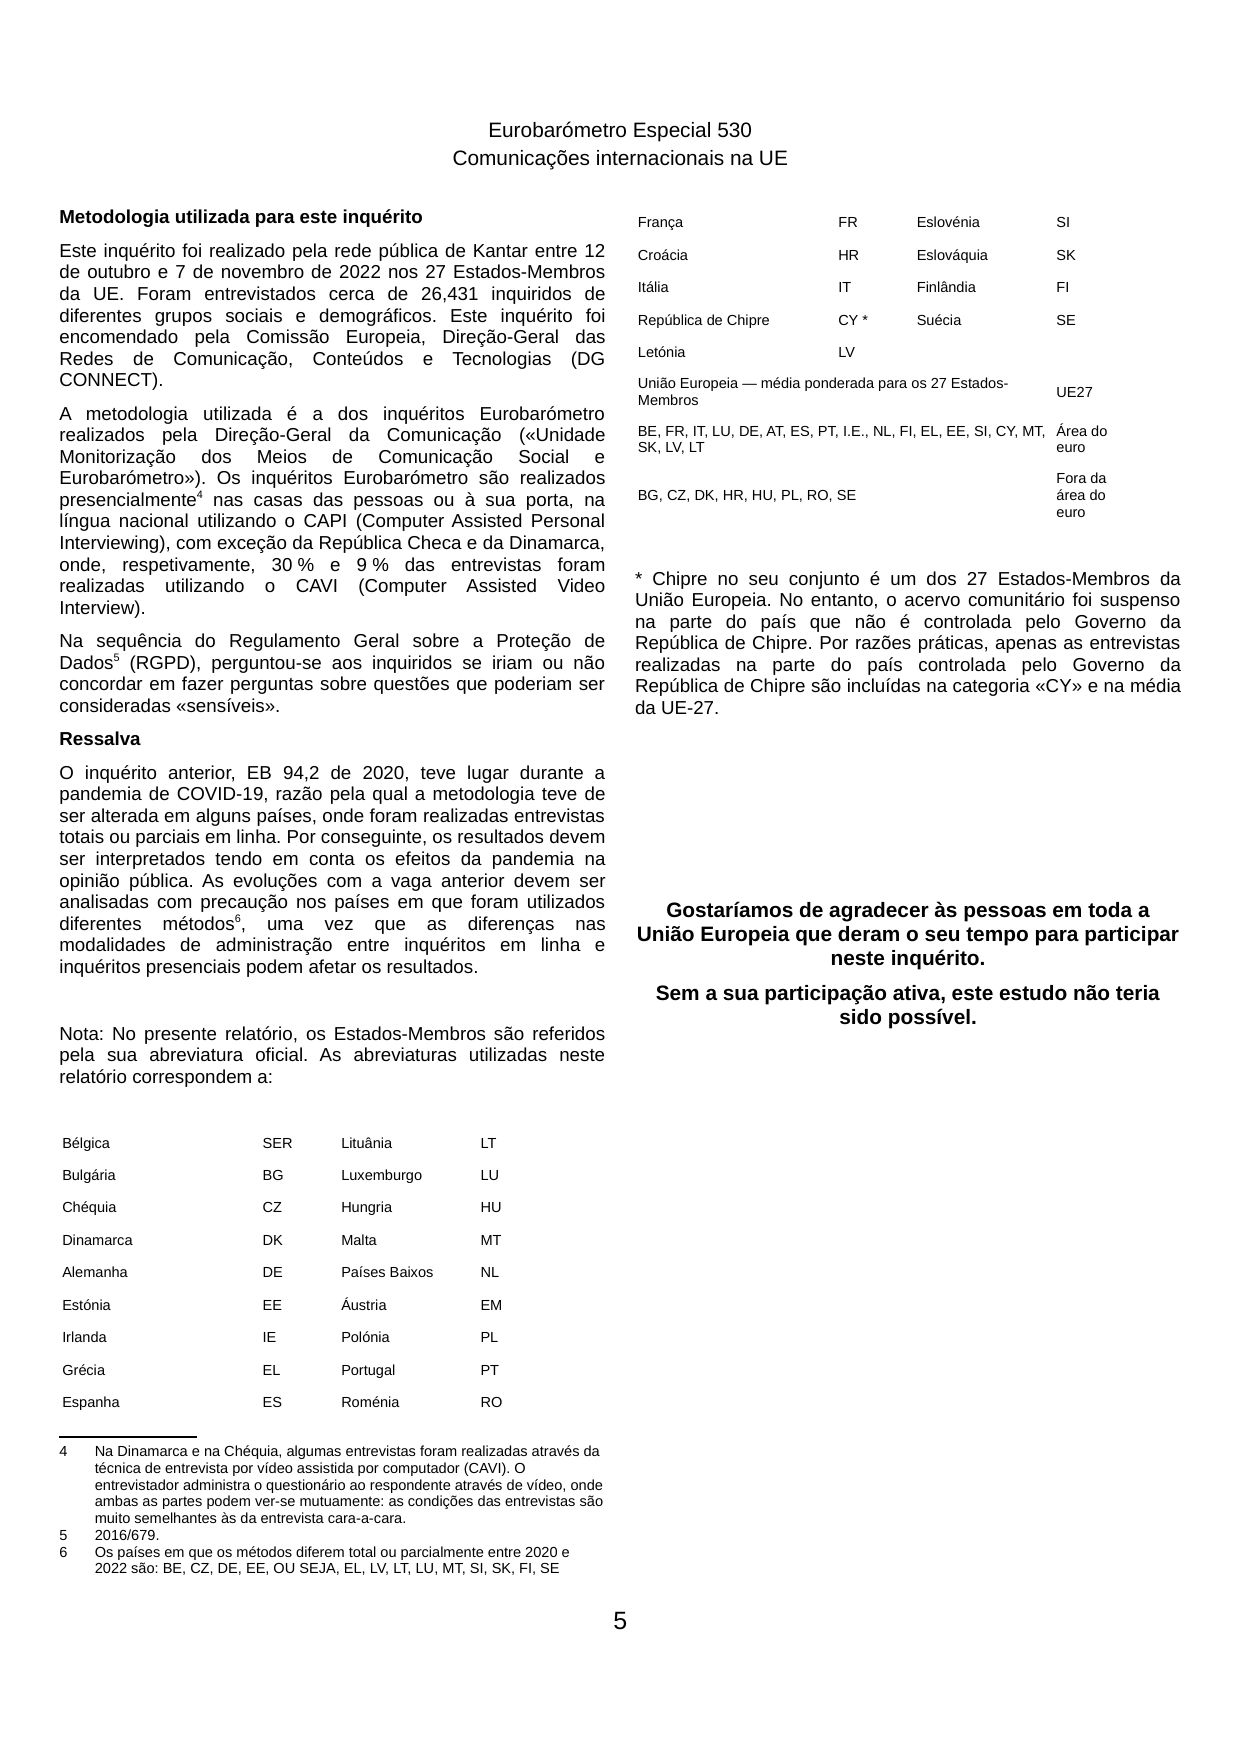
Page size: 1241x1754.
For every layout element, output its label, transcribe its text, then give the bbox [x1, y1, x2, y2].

table_cell DK [260, 1224, 338, 1256]
text Gostaríamos de agradecer às pessoas em toda a União Europeia que deram o seu tempo para participar neste inquérito. [635, 897, 1181, 969]
text Os países em que os métodos diferem total ou parcialmente entre 2020 e 2022 são: BE, CZ, DE, EE, OU SEJA, EL, LV, LT, LU, MT, SI, SK, FI, SE [59, 1543, 605, 1577]
table_cell Polónia [338, 1321, 477, 1353]
table_cell Fora da área do euro [1053, 463, 1121, 528]
table_cell Alemanha [59, 1256, 259, 1288]
text O inquérito anterior, EB 94,2 de 2020, teve lugar durante a pandemia de COVID-19, razão pela qual a metodologia teve de ser alterada em alguns países, onde foram realizadas entrevistas totais ou parciais em linha. Por conseguinte, os resultados devem ser interpretados tendo em conta os efeitos da pandemia na opinião pública. As evoluções com a vaga anterior devem ser analisadas com precaução nos países em que foram utilizados diferentes métodos, uma vez que as diferenças nas modalidades de administração entre inquéritos em linha e inquéritos presenciais podem afetar os resultados. [59, 762, 605, 977]
table_cell IE [260, 1321, 338, 1353]
table_cell HR [835, 239, 914, 271]
table_cell IT [835, 271, 914, 303]
text Metodologia utilizada para este inquérito [59, 206, 605, 228]
table_cell ES [260, 1386, 338, 1418]
table_header LT [478, 1127, 545, 1159]
table_cell [1053, 336, 1121, 368]
table_cell Dinamarca [59, 1224, 259, 1256]
table_cell EE [260, 1289, 338, 1321]
table_cell Grécia [59, 1353, 259, 1386]
text 2016/679. [59, 1527, 605, 1543]
table_cell SE [1053, 304, 1121, 336]
table_cell RO [478, 1386, 545, 1418]
table_cell BE, FR, IT, LU, DE, AT, ES, PT, I.E., NL, FI, EL, EE, SI, CY, MT, SK, LV, LT [635, 416, 1053, 463]
table_cell LV [835, 336, 914, 368]
table_cell Áustria [338, 1289, 477, 1321]
table_cell Espanha [59, 1386, 259, 1418]
text Na sequência do Regulamento Geral sobre a Proteção de Dados (RGPD), perguntou-se aos inquiridos se iriam ou não concordar em fazer perguntas sobre questões que poderiam ser consideradas «sensíveis». [59, 630, 605, 716]
table_cell DE [260, 1256, 338, 1288]
table_cell [914, 336, 1053, 368]
table_header Bélgica [59, 1127, 259, 1159]
table_cell LU [478, 1159, 545, 1191]
table_cell Bulgária [59, 1159, 259, 1191]
table_cell UE27 [1053, 368, 1121, 416]
table_cell EM [478, 1289, 545, 1321]
table_header SER [260, 1127, 338, 1159]
table_cell Eslovénia [914, 206, 1053, 239]
text Ressalva [59, 728, 605, 750]
table_cell FR [835, 206, 914, 239]
table_cell PT [478, 1353, 545, 1386]
text Na Dinamarca e na Chéquia, algumas entrevistas foram realizadas através da técnica de entrevista por vídeo assistida por computador (CAVI). O entrevistador administra o questionário ao respondente através de vídeo, onde ambas as partes podem ver-se mutuamente: as condições das entrevistas são muito semelhantes às da entrevista cara-a-cara. [59, 1443, 605, 1527]
table_cell SI [1053, 206, 1121, 239]
table_cell França [635, 206, 835, 239]
table_cell Área do euro [1053, 416, 1121, 463]
table_cell Croácia [635, 239, 835, 271]
table_cell Itália [635, 271, 835, 303]
table_header Lituânia [338, 1127, 477, 1159]
table_cell Países Baixos [338, 1256, 477, 1288]
table_cell SK [1053, 239, 1121, 271]
text * Chipre no seu conjunto é um dos 27 Estados-Membros da União Europeia. No entanto, o acervo comunitário foi suspenso na parte do país que não é controlada pelo Governo da República de Chipre. Por razões práticas, apenas as entrevistas realizadas na parte do país controlada pelo Governo da República de Chipre são incluídas na categoria «CY» e na média da UE-27. [635, 567, 1181, 718]
table_cell Finlândia [914, 271, 1053, 303]
table_cell BG [260, 1159, 338, 1191]
table_cell Hungria [338, 1191, 477, 1224]
table_cell MT [478, 1224, 545, 1256]
text Sem a sua participação ativa, este estudo não teria sido possível. [635, 981, 1181, 1029]
table_cell Portugal [338, 1353, 477, 1386]
table_cell Malta [338, 1224, 477, 1256]
table_cell União Europeia — média ponderada para os 27 Estados-Membros [635, 368, 1053, 416]
table_cell Irlanda [59, 1321, 259, 1353]
table_cell CY * [835, 304, 914, 336]
table_cell CZ [260, 1191, 338, 1224]
table_cell NL [478, 1256, 545, 1288]
table_cell República de Chipre [635, 304, 835, 336]
text Nota: No presente relatório, os Estados-Membros são referidos pela sua abreviatura oficial. As abreviaturas utilizadas neste relatório correspondem a: [59, 1022, 605, 1087]
table_cell Luxemburgo [338, 1159, 477, 1191]
table_cell Eslováquia [914, 239, 1053, 271]
table_cell BG, CZ, DK, HR, HU, PL, RO, SE [635, 463, 1053, 528]
table_cell Roménia [338, 1386, 477, 1418]
table_cell Letónia [635, 336, 835, 368]
table_cell PL [478, 1321, 545, 1353]
table_cell Suécia [914, 304, 1053, 336]
table_cell Chéquia [59, 1191, 259, 1224]
text A metodologia utilizada é a dos inquéritos Eurobarómetro realizados pela Direção-Geral da Comunicação («Unidade Monitorização dos Meios de Comunicação Social e Eurobarómetro»). Os inquéritos Eurobarómetro são realizados presencialmente nas casas das pessoas ou à sua porta, na língua nacional utilizando o CAPI (Computer Assisted Personal Interviewing), com exceção da República Checa e da Dinamarca, onde, respetivamente, 30 % e 9 % das entrevistas foram realizadas utilizando o CAVI (Computer Assisted Video Interview). [59, 402, 605, 618]
table_cell FI [1053, 271, 1121, 303]
table_cell HU [478, 1191, 545, 1224]
table_cell EL [260, 1353, 338, 1386]
text Este inquérito foi realizado pela rede pública de Kantar entre 12 de outubro e 7 de novembro de 2022 nos 27 Estados-Membros da UE. Foram entrevistados cerca de 26,431 inquiridos de diferentes grupos sociais e demográficos. Este inquérito foi encomendado pela Comissão Europeia, Direção-Geral das Redes de Comunicação, Conteúdos e Tecnologias (DG CONNECT). [59, 240, 605, 391]
table_cell Estónia [59, 1289, 259, 1321]
